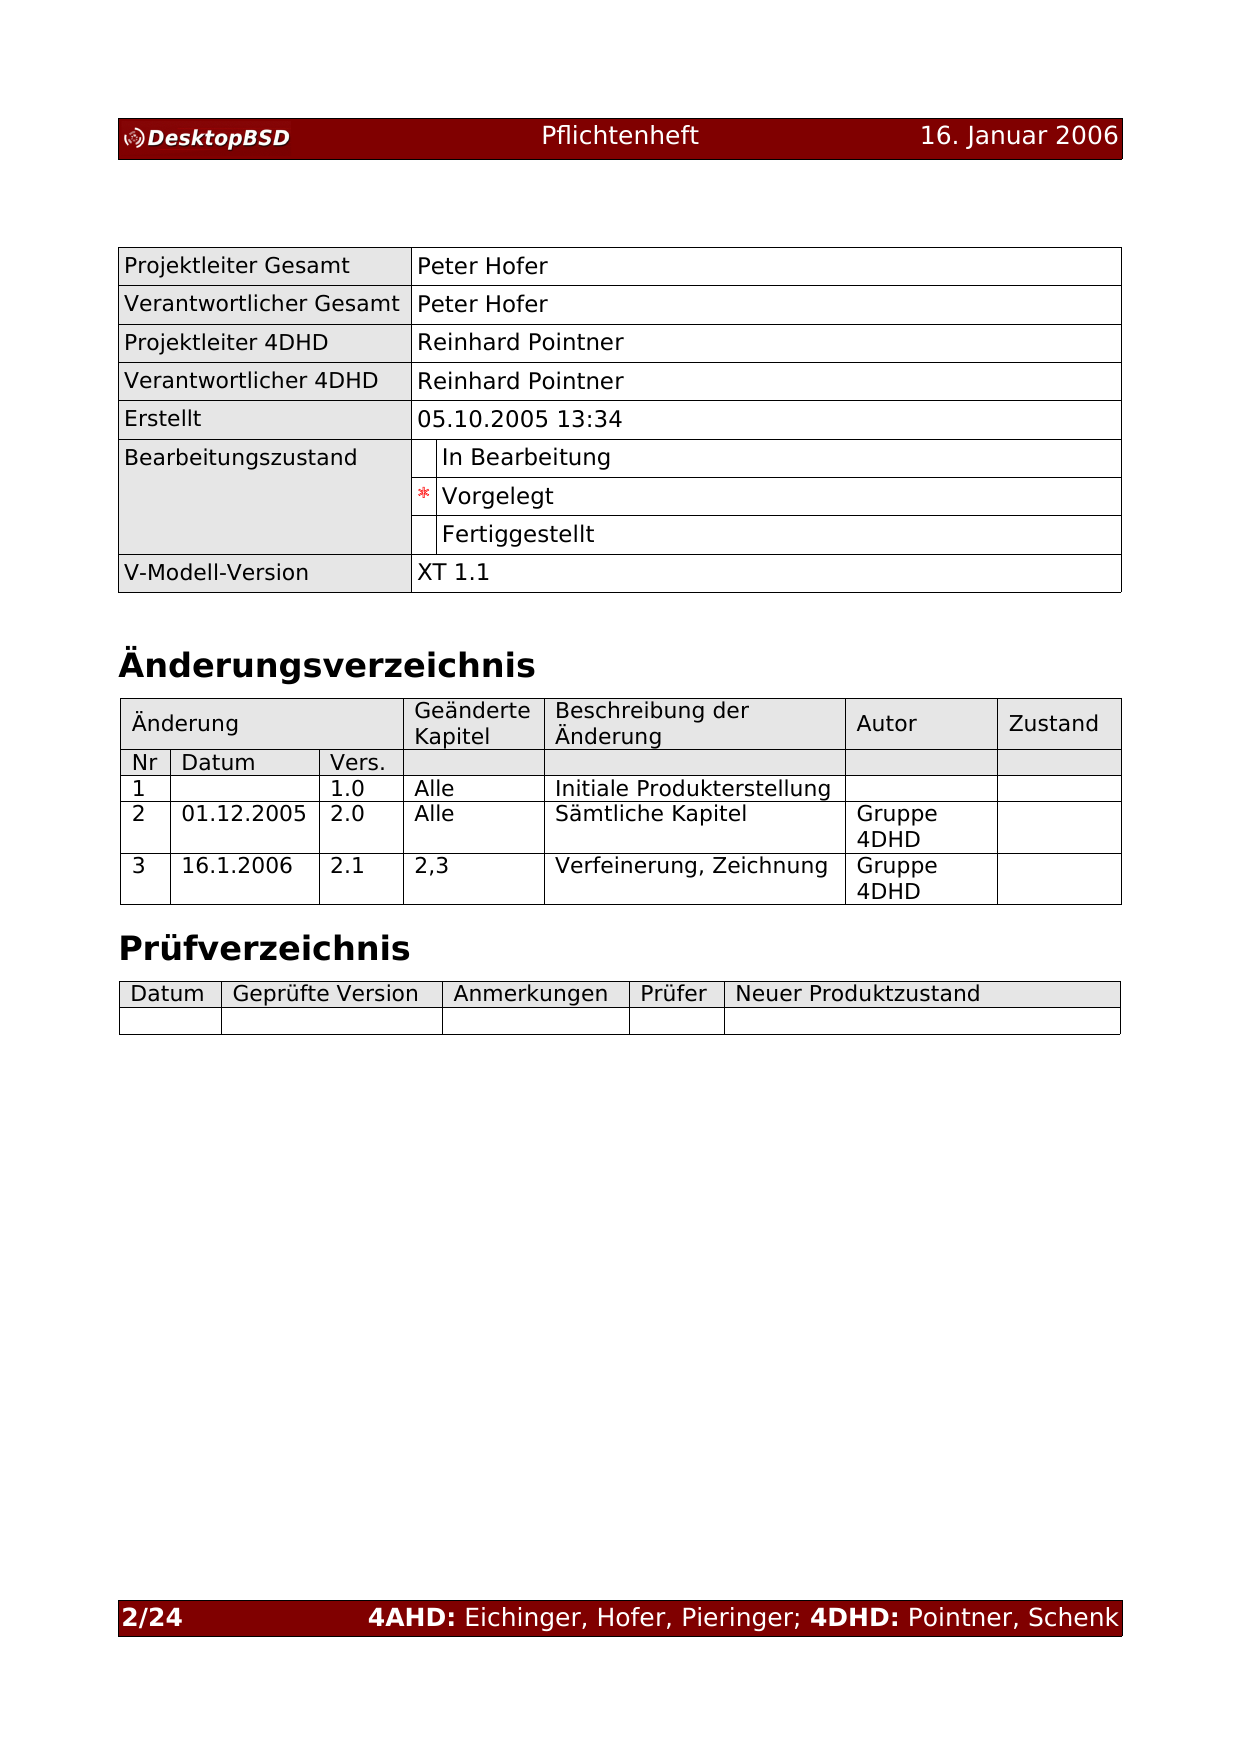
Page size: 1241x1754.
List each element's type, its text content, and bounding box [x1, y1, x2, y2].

table_cell 2.1 [320, 854, 403, 904]
table_header In Bearbeitung [437, 440, 1121, 477]
table_cell [545, 750, 845, 775]
table_cell Alle [404, 802, 544, 853]
table_cell Bearbeitungszustand [119, 440, 411, 554]
table_cell [222, 1008, 442, 1034]
table_cell [120, 1008, 221, 1034]
table_header Geprüfte Version [222, 982, 442, 1007]
table_cell Initiale Produkterstellung [545, 776, 845, 801]
table_cell Projektleiter 4DHD [119, 325, 411, 362]
table_cell Sämtliche Kapitel [545, 802, 845, 853]
table_cell [404, 750, 544, 775]
table_header Neuer Produktzustand [725, 982, 1120, 1007]
table_header Zustand [998, 699, 1121, 749]
picture [121, 121, 292, 156]
table_cell Verfeinerung, Zeichnung [545, 854, 845, 904]
table_cell 2.0 [320, 802, 403, 853]
table_cell Reinhard Pointner [412, 363, 1121, 400]
table_cell [846, 776, 997, 801]
table_cell Verantwortlicher Gesamt [119, 286, 411, 324]
table_cell 2 [121, 802, 170, 853]
table_header Anmerkungen [443, 982, 629, 1007]
table_header Peter Hofer [412, 248, 1121, 285]
table_cell [412, 516, 436, 554]
table_header [412, 440, 436, 477]
table_cell Nr [121, 750, 170, 775]
table_cell 2,3 [404, 854, 544, 904]
table_cell [725, 1008, 1120, 1034]
table_cell 16.1.2006 [171, 854, 319, 904]
table_cell Peter Hofer [412, 286, 1121, 324]
table_cell 3 [121, 854, 170, 904]
table_header Beschreibung der Änderung [545, 699, 845, 749]
table_cell Gruppe 4DHD [846, 802, 997, 853]
subtitle Prüfverzeichnis [118, 929, 1122, 968]
table_header Datum [120, 982, 221, 1007]
table_cell [998, 776, 1121, 801]
table_cell Erstellt [119, 401, 411, 439]
table_header Geänderte Kapitel [404, 699, 544, 749]
table_cell [443, 1008, 629, 1034]
table_cell Gruppe 4DHD [846, 854, 997, 904]
table_cell Datum [171, 750, 319, 775]
table_cell Verantwortlicher 4DHD [119, 363, 411, 400]
subtitle Änderungsverzeichnis [118, 646, 1122, 685]
table_cell 05.10.2005 13:34 [412, 401, 1121, 439]
table_header Änderung [121, 699, 403, 749]
table_cell 1 [121, 776, 170, 801]
table_cell Vers. [320, 750, 403, 775]
table_header Projektleiter Gesamt [119, 248, 411, 285]
table_header Prüfer [630, 982, 724, 1007]
table_cell XT 1.1 [412, 555, 1121, 592]
table_cell 01.12.2005 [171, 802, 319, 853]
table_cell Alle [404, 776, 544, 801]
table_cell Fertiggestellt [437, 516, 1121, 554]
table_cell [630, 1008, 724, 1034]
table_cell Vorgelegt [437, 478, 1121, 515]
table_cell [171, 776, 319, 801]
table_cell [998, 750, 1121, 775]
table_cell [846, 750, 997, 775]
table_cell 1.0 [320, 776, 403, 801]
table_cell Reinhard Pointner [412, 325, 1121, 362]
table_cell * [412, 478, 436, 515]
table_cell V-Modell-Version [119, 555, 411, 592]
table_cell [998, 802, 1121, 853]
table_header Autor [846, 699, 997, 749]
table_cell [998, 854, 1121, 904]
